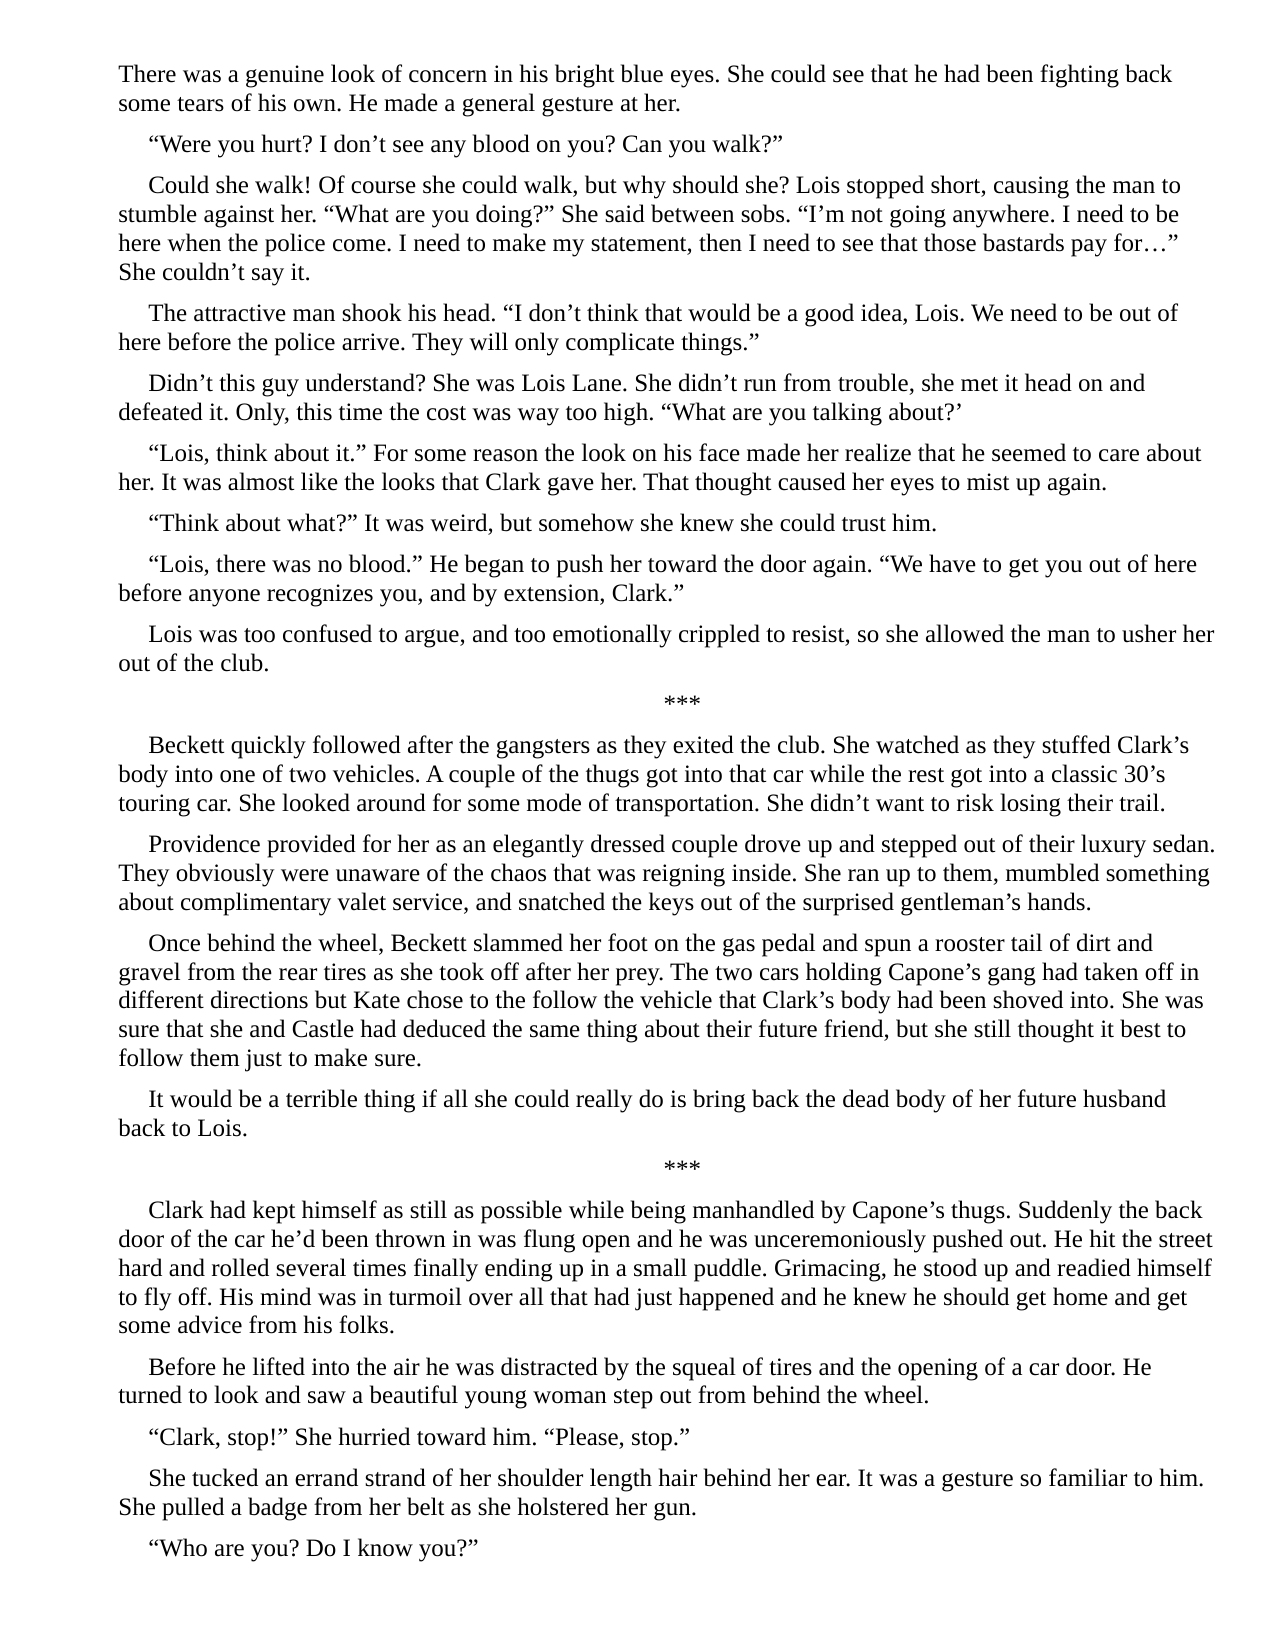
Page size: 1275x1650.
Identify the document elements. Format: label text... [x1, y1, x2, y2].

text “Lois, think about it.” For some reason the look on his face made her realize that he seemed to care about her. It was almost like the looks that Clark gave her. That thought caused her eyes to mist up again. [118, 438, 1216, 495]
text Beckett quickly followed after the gangsters as they exited the club. She watched as they stuffed Clark’s body into one of two vehicles. A couple of the thugs got into that car while the rest got into a classic 30’s touring car. She looked around for some mode of transportation. She didn’t want to risk losing their trail. [118, 730, 1216, 817]
text *** [118, 1154, 1216, 1183]
text “Were you hurt? I don’t see any blood on you? Can you walk?” [118, 129, 1216, 158]
text There was a genuine look of concern in his bright blue eyes. She could see that he had been fighting back some tears of his own. He made a general gesture at her. [118, 59, 1216, 117]
text “Who are you? Do I know you?” [118, 1533, 1216, 1562]
text Didn’t this guy understand? She was Lois Lane. She didn’t run from trouble, she met it head on and defeated it. Only, this time the cost was way too high. “What are you talking about?’ [118, 368, 1216, 425]
text Lois was too confused to argue, and too emotionally crippled to resist, so she allowed the man to usher her out of the club. [118, 619, 1216, 677]
text *** [118, 689, 1216, 718]
text “Think about what?” It was weird, but somehow she knew she could trust him. [118, 508, 1216, 537]
text “Clark, stop!” She hurried toward him. “Please, stop.” [118, 1422, 1216, 1450]
text Clark had kept himself as still as possible while being manhandled by Capone’s thugs. Suddenly the back door of the car he’d been thrown in was flung open and he was unceremoniously pushed out. He hit the street hard and rolled several times finally ending up in a small puddle. Grimacing, he stood up and readied himself to fly off. His mind was in turmoil over all that had just happened and he knew he should get home and get some advice from his folks. [118, 1195, 1216, 1339]
text She tucked an errand strand of her shoulder length hair behind her ear. It was a gesture so familiar to him. She pulled a badge from her belt as she holstered her gun. [118, 1463, 1216, 1520]
text Once behind the wheel, Beckett slammed her foot on the gas pedal and spun a rooster tail of dirt and gravel from the rear tires as she took off after her prey. The two cars holding Capone’s gang had taken off in different directions but Kate chose to the follow the vehicle that Clark’s body had been shoved into. She was sure that she and Castle had deduced the same thing about their future friend, but she still thought it best to follow them just to make sure. [118, 928, 1216, 1072]
text “Lois, there was no blood.” He began to push her toward the door again. “We have to get you out of here before anyone recognizes you, and by extension, Clark.” [118, 549, 1216, 607]
text It would be a terrible thing if all she could really do is bring back the dead body of her future husband back to Lois. [118, 1084, 1216, 1142]
text The attractive man shook his head. “I don’t think that would be a good idea, Lois. We need to be out of here before the police arrive. They will only complicate things.” [118, 298, 1216, 355]
text Providence provided for her as an elegantly dressed couple drove up and stepped out of their luxury sedan. They obviously were unaware of the chaos that was reigning inside. She ran up to them, mumbled something about complimentary valet service, and snatched the keys out of the surprised gentleman’s hands. [118, 829, 1216, 915]
text Could she walk! Of course she could walk, but why should she? Lois stopped short, causing the man to stumble against her. “What are you doing?” She said between sobs. “I’m not going anywhere. I need to be here when the police come. I need to make my statement, then I need to see that those bastards pay for…” She couldn’t say it. [118, 170, 1216, 285]
text Before he lifted into the air he was distracted by the squeal of tires and the opening of a car door. He turned to look and saw a beautiful young woman step out from behind the wheel. [118, 1352, 1216, 1409]
